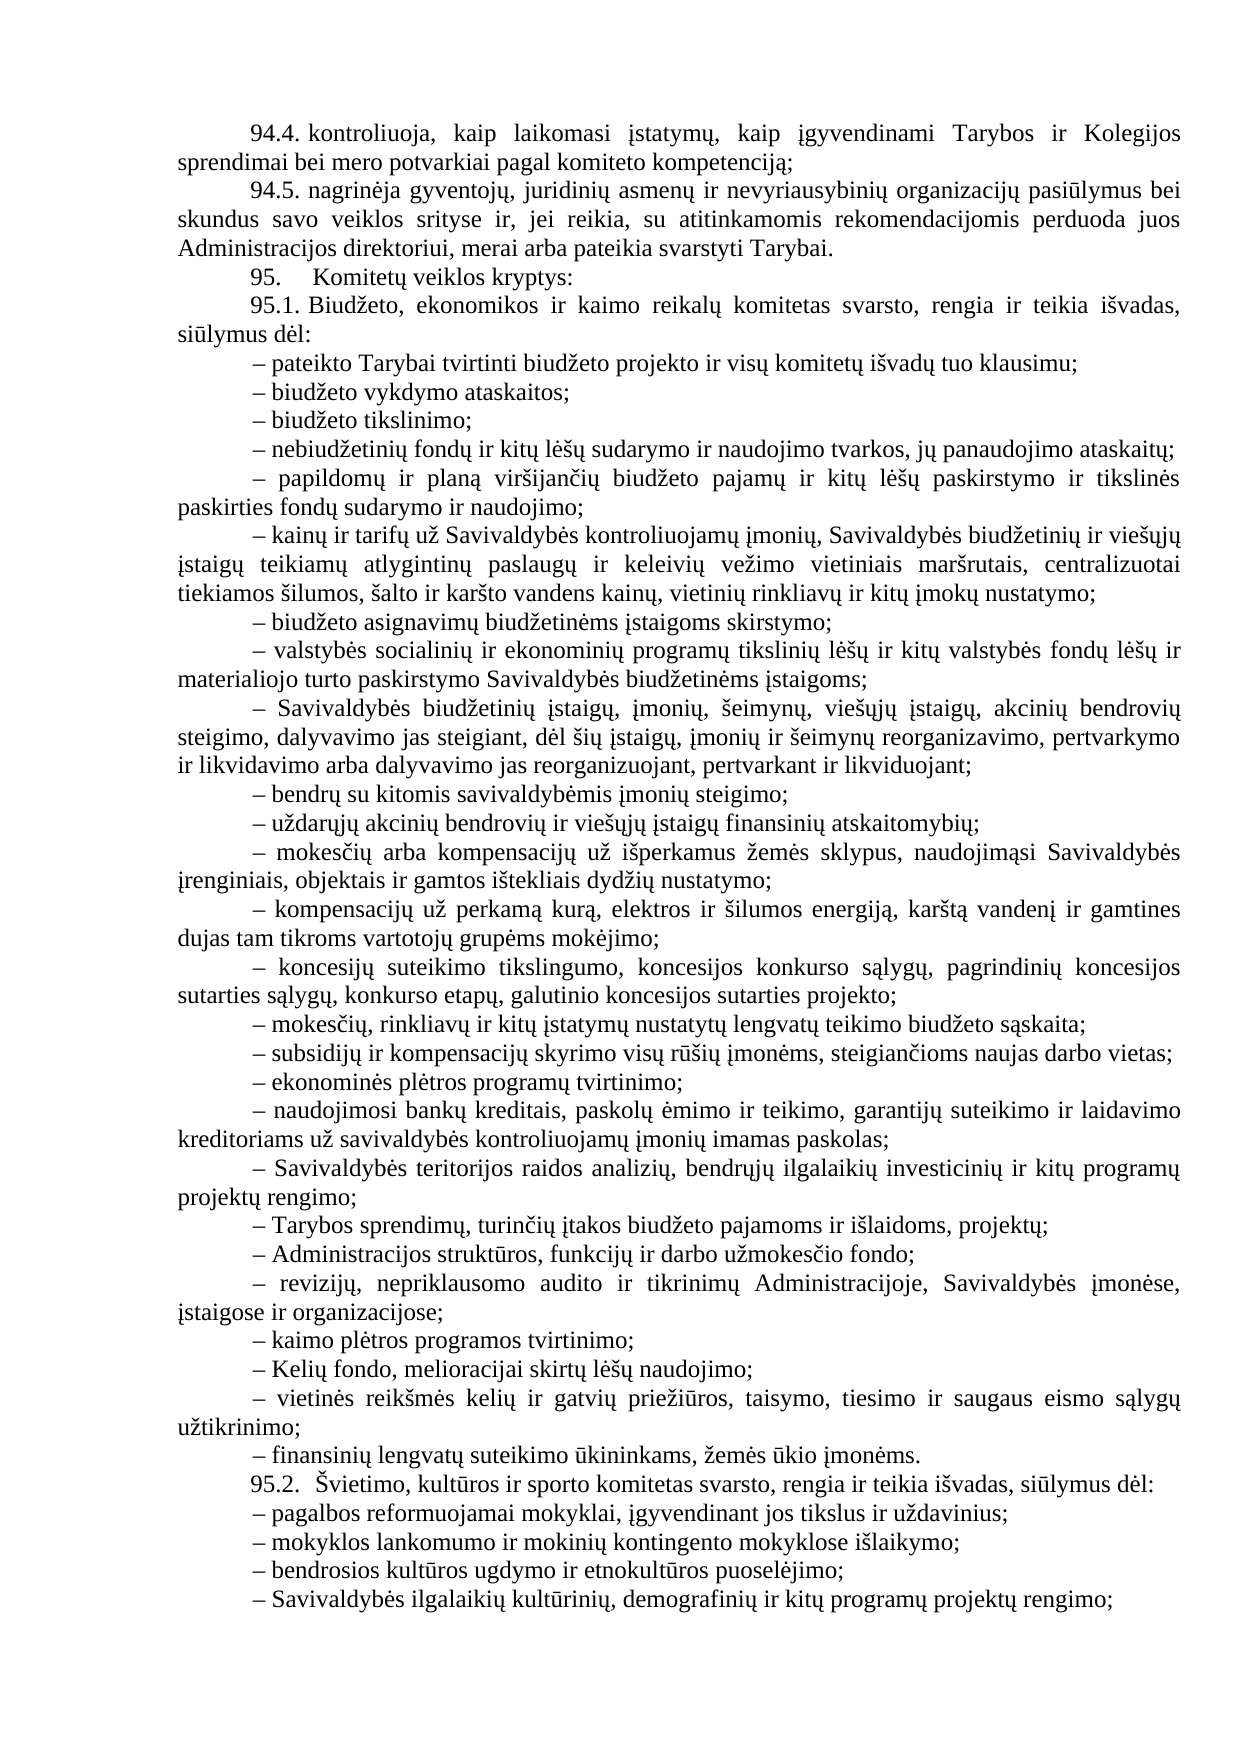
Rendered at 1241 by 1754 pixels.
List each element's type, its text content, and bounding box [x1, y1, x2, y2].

text – kompensacijų už perkamą kurą, elektros ir šilumos energiją, karštą vandenį ir gamtines dujas tam tikroms vartotojų grupėms mokėjimo; [177, 894, 1181, 952]
text – biudžeto asignavimų biudžetinėms įstaigoms skirstymo; [177, 607, 1181, 636]
text – Savivaldybės ilgalaikių kultūrinių, demografinių ir kitų programų projektų rengimo; [177, 1584, 1181, 1613]
text 95. Komitetų veiklos kryptys: [177, 262, 1181, 291]
text 95.2. Švietimo, kultūros ir sporto komitetas svarsto, rengia ir teikia išvadas, siūlymus dėl: [177, 1469, 1181, 1498]
text – mokyklos lankomumo ir mokinių kontingento mokyklose išlaikymo; [177, 1527, 1181, 1556]
text – Savivaldybės teritorijos raidos analizių, bendrųjų ilgalaikių investicinių ir kitų programų projektų rengimo; [177, 1153, 1181, 1211]
text – kainų ir tarifų už Savivaldybės kontroliuojamų įmonių, Savivaldybės biudžetinių ir viešųjų įstaigų teikiamų atlygintinų paslaugų ir keleivių vežimo vietiniais maršrutais, centralizuotai tiekiamos šilumos, šalto ir karšto vandens kainų, vietinių rinkliavų ir kitų įmokų nustatymo; [177, 521, 1181, 607]
text – papildomų ir planą viršijančių biudžeto pajamų ir kitų lėšų paskirstymo ir tikslinės paskirties fondų sudarymo ir naudojimo; [177, 463, 1181, 521]
text – bendrosios kultūros ugdymo ir etnokultūros puoselėjimo; [177, 1556, 1181, 1584]
text – revizijų, nepriklausomo audito ir tikrinimų Administracijoje, Savivaldybės įmonėse, įstaigose ir organizacijose; [177, 1268, 1181, 1326]
text – Savivaldybės biudžetinių įstaigų, įmonių, šeimynų, viešųjų įstaigų, akcinių bendrovių steigimo, dalyvavimo jas steigiant, dėl šių įstaigų, įmonių ir šeimynų reorganizavimo, pertvarkymo ir likvidavimo arba dalyvavimo jas reorganizuojant, pertvarkant ir likviduojant; [177, 693, 1181, 779]
text – biudžeto tikslinimo; [177, 406, 1181, 434]
text – finansinių lengvatų suteikimo ūkininkams, žemės ūkio įmonėms. [177, 1441, 1181, 1469]
text – kaimo plėtros programos tvirtinimo; [177, 1326, 1181, 1354]
text – koncesijų suteikimo tikslingumo, koncesijos konkurso sąlygų, pagrindinių koncesijos sutarties sąlygų, konkurso etapų, galutinio koncesijos sutarties projekto; [177, 952, 1181, 1009]
text – subsidijų ir kompensacijų skyrimo visų rūšių įmonėms, steigiančioms naujas darbo vietas; [177, 1038, 1181, 1067]
text – mokesčių, rinkliavų ir kitų įstatymų nustatytų lengvatų teikimo biudžeto sąskaita; [177, 1009, 1181, 1038]
text – Kelių fondo, melioracijai skirtų lėšų naudojimo; [177, 1354, 1181, 1383]
text – pagalbos reformuojamai mokyklai, įgyvendinant jos tikslus ir uždavinius; [177, 1498, 1181, 1527]
text – Tarybos sprendimų, turinčių įtakos biudžeto pajamoms ir išlaidoms, projektų; [177, 1211, 1181, 1239]
text 94.5. nagrinėja gyventojų, juridinių asmenų ir nevyriausybinių organizacijų pasiūlymus bei skundus savo veiklos srityse ir, jei reikia, su atitinkamomis rekomendacijomis perduoda juos Administracijos direktoriui, merai arba pateikia svarstyti Tarybai. [177, 176, 1181, 262]
text – pateikto Tarybai tvirtinti biudžeto projekto ir visų komitetų išvadų tuo klausimu; [177, 348, 1181, 377]
text – biudžeto vykdymo ataskaitos; [177, 377, 1181, 406]
text – naudojimosi bankų kreditais, paskolų ėmimo ir teikimo, garantijų suteikimo ir laidavimo kreditoriams už savivaldybės kontroliuojamų įmonių imamas paskolas; [177, 1096, 1181, 1153]
text – valstybės socialinių ir ekonominių programų tikslinių lėšų ir kitų valstybės fondų lėšų ir materialiojo turto paskirstymo Savivaldybės biudžetinėms įstaigoms; [177, 636, 1181, 693]
text 94.4. kontroliuoja, kaip laikomasi įstatymų, kaip įgyvendinami Tarybos ir Kolegijos sprendimai bei mero potvarkiai pagal komiteto kompetenciją; [177, 118, 1181, 176]
text – nebiudžetinių fondų ir kitų lėšų sudarymo ir naudojimo tvarkos, jų panaudojimo ataskaitų; [177, 434, 1181, 463]
text – Administracijos struktūros, funkcijų ir darbo užmokesčio fondo; [177, 1239, 1181, 1268]
text – mokesčių arba kompensacijų už išperkamus žemės sklypus, naudojimąsi Savivaldybės įrenginiais, objektais ir gamtos ištekliais dydžių nustatymo; [177, 837, 1181, 894]
text – ekonominės plėtros programų tvirtinimo; [177, 1067, 1181, 1096]
text – vietinės reikšmės kelių ir gatvių priežiūros, taisymo, tiesimo ir saugaus eismo sąlygų užtikrinimo; [177, 1383, 1181, 1441]
text – uždarųjų akcinių bendrovių ir viešųjų įstaigų finansinių atskaitomybių; [177, 808, 1181, 837]
text 95.1. Biudžeto, ekonomikos ir kaimo reikalų komitetas svarsto, rengia ir teikia išvadas, siūlymus dėl: [177, 291, 1181, 348]
text – bendrų su kitomis savivaldybėmis įmonių steigimo; [177, 779, 1181, 808]
